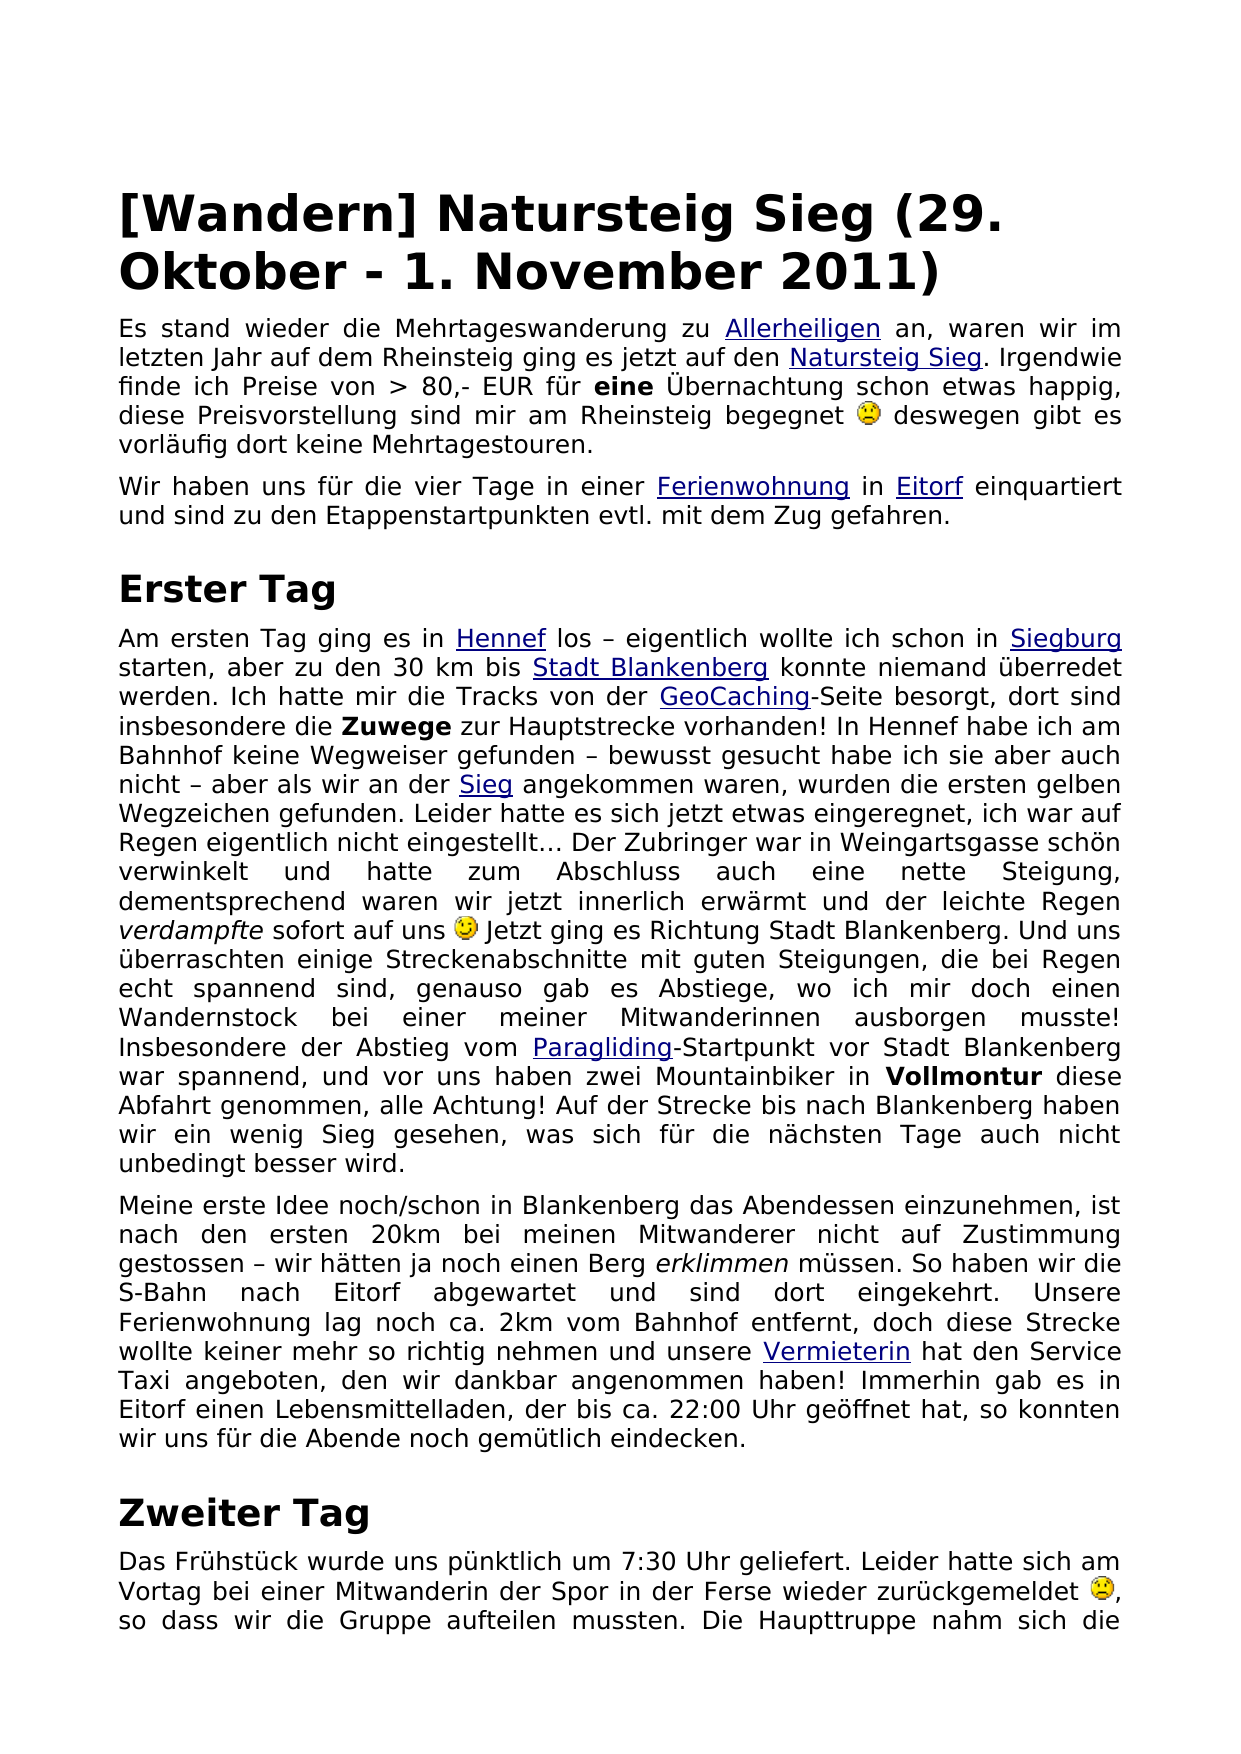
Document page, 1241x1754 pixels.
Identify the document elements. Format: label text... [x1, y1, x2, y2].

picture [857, 401, 881, 425]
picture [454, 916, 478, 940]
text Es stand wieder die Mehrtageswanderung zu Allerheiligen an, waren wir im letzten Jahr auf dem Rheinsteig ging es jetzt auf den Natursteig Sieg. Irgendwie finde ich Preise von > 80,- EUR für eine Übernachtung schon etwas happig, diese Preisvorstellung sind mir am Rheinsteig begegnet deswegen gibt es vorläufig dort keine Mehrtagestouren. [118, 314, 1122, 460]
text Wir haben uns für die vier Tage in einer Ferienwohnung in Eitorf einquartiert und sind zu den Etappenstartpunkten evtl. mit dem Zug gefahren. [118, 472, 1122, 531]
subtitle [Wandern] Natursteig Sieg (29. Oktober - 1. November 2011) [118, 185, 1122, 301]
picture [1090, 1576, 1115, 1600]
text Am ersten Tag ging es in Hennef los – eigentlich wollte ich schon in Siegburg starten, aber zu den 30 km bis Stadt Blankenberg konnte niemand überredet werden. Ich hatte mir die Tracks von der GeoCaching-Seite besorgt, dort sind insbesondere die Zuwege zur Hauptstrecke vorhanden! In Hennef habe ich am Bahnhof keine Wegweiser gefunden – bewusst gesucht habe ich sie aber auch nicht – aber als wir an der Sieg angekommen waren, wurden die ersten gelben Wegzeichen gefunden. Leider hatte es sich jetzt etwas eingeregnet, ich war auf Regen eigentlich nicht eingestellt… Der Zubringer war in Weingartsgasse schön verwinkelt und hatte zum Abschluss auch eine nette Steigung, dementsprechend waren wir jetzt innerlich erwärmt und der leichte Regen verdampfte sofort auf uns Jetzt ging es Richtung Stadt Blankenberg. Und uns überraschten einige Streckenabschnitte mit guten Steigungen, die bei Regen echt spannend sind, genauso gab es Abstiege, wo ich mir doch einen Wandernstock bei einer meiner Mitwanderinnen ausborgen musste! Insbesondere der Abstieg vom Paragliding-Startpunkt vor Stadt Blankenberg war spannend, und vor uns haben zwei Mountainbiker in Vollmontur diese Abfahrt genommen, alle Achtung! Auf der Strecke bis nach Blankenberg haben wir ein wenig Sieg gesehen, was sich für die nächsten Tage auch nicht unbedingt besser wird. [118, 624, 1122, 1179]
text Meine erste Idee noch/schon in Blankenberg das Abendessen einzunehmen, ist nach den ersten 20km bei meinen Mitwanderer nicht auf Zustimmung gestossen – wir hätten ja noch einen Berg erklimmen müssen. So haben wir die S-Bahn nach Eitorf abgewartet und sind dort eingekehrt. Unsere Ferienwohnung lag noch ca. 2km vom Bahnhof entfernt, doch diese Strecke wollte keiner mehr so richtig nehmen und unsere Vermieterin hat den Service Taxi angeboten, den wir dankbar angenommen haben! Immerhin gab es in Eitorf einen Lebensmittelladen, der bis ca. 22:00 Uhr geöffnet hat, so konnten wir uns für die Abende noch gemütlich eindecken. [118, 1191, 1122, 1454]
text Das Frühstück wurde uns pünktlich um 7:30 Uhr geliefert. Leider hatte sich am Vortag bei einer Mitwanderin der Spor in der Ferse wieder zurückgemeldet , so dass wir die Gruppe aufteilen mussten. Die Haupttruppe nahm sich die [118, 1547, 1122, 1635]
subtitle Zweiter Tag [118, 1491, 1122, 1535]
subtitle Erster Tag [118, 568, 1122, 612]
